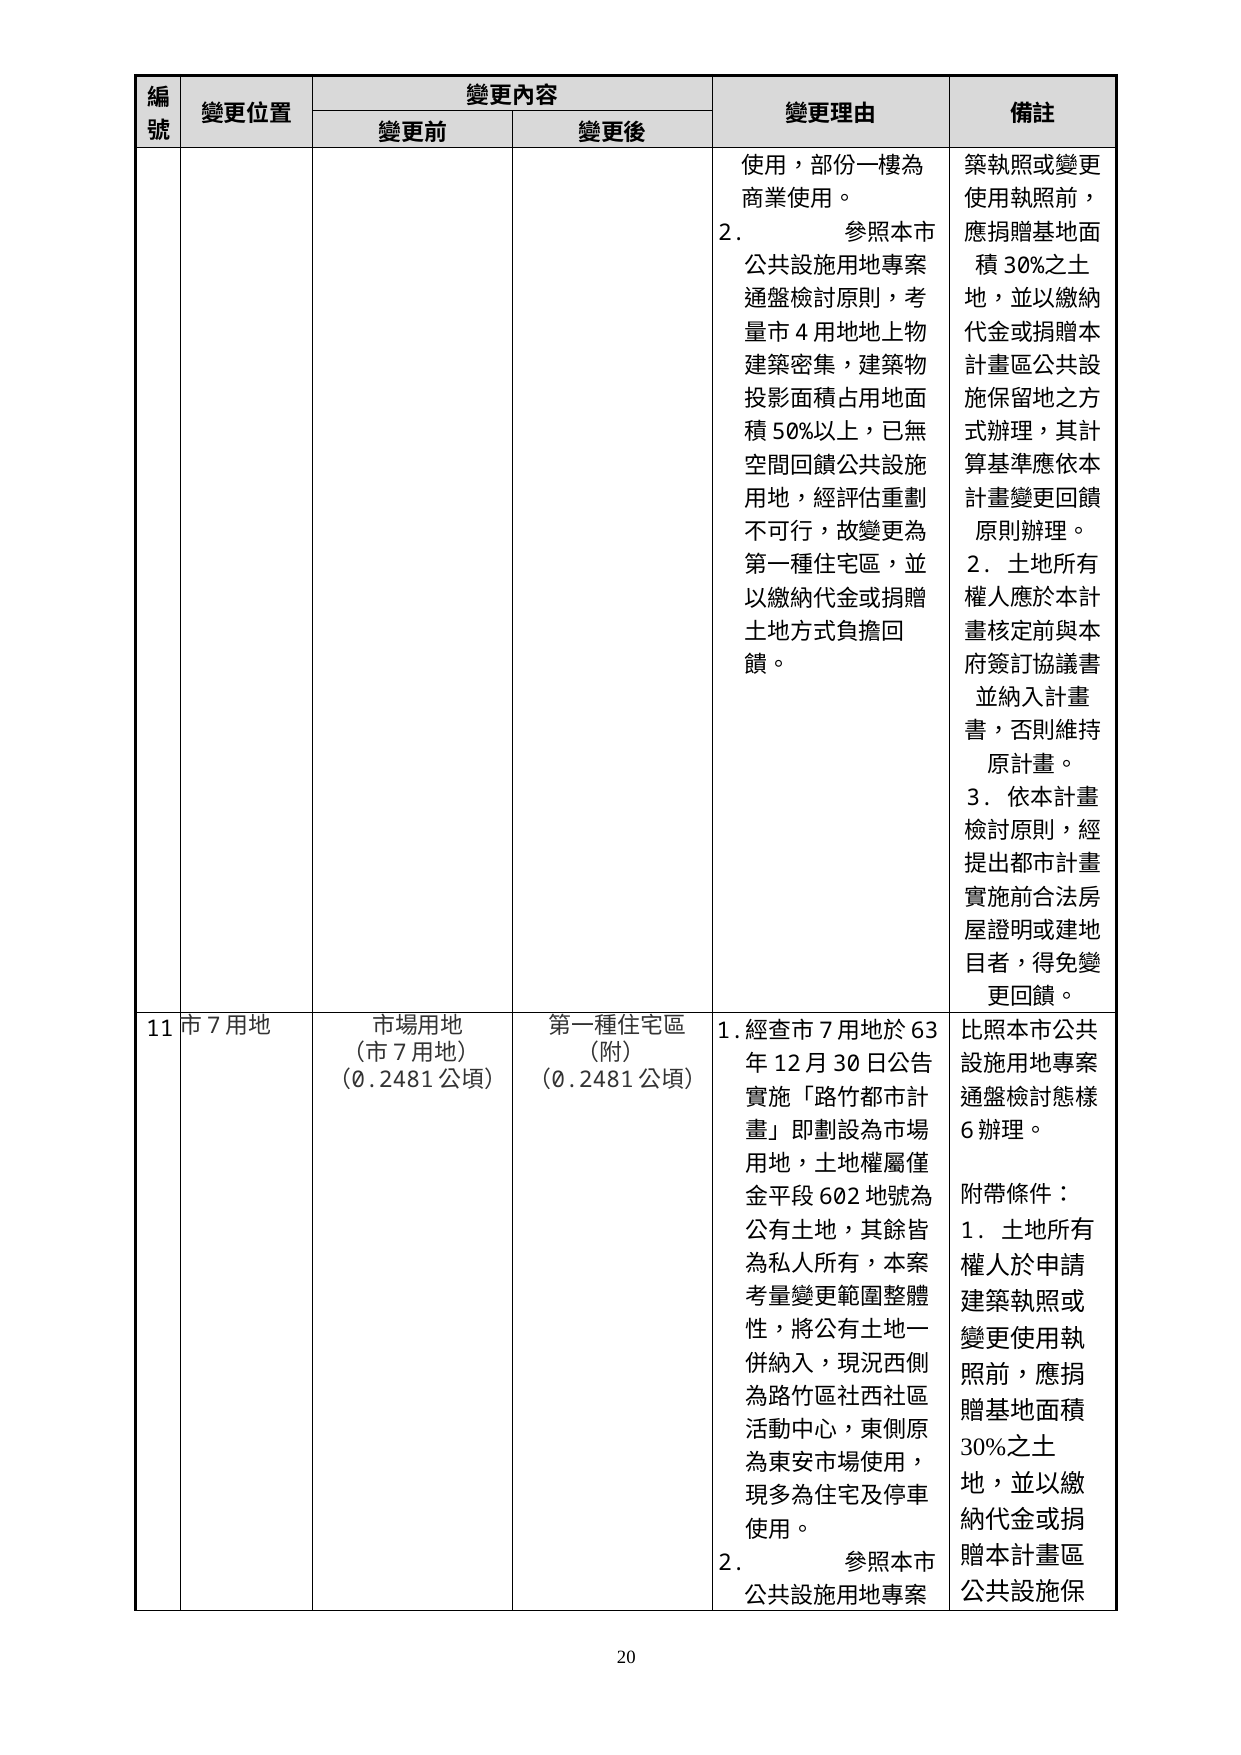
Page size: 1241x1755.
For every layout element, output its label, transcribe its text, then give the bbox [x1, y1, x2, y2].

table_cell 使用，部份一樓為商業使用。 參照本市公共設施用地專案通盤檢討原則，考量市4用地地上物建築密集，建築物投影面積占用地面積50%以上，已無空間回饋公共設施用地，經評估重劃不可行，故變更為第一種住宅區，並以繳納代金或捐贈土地方式負擔回饋。 [713, 148, 949, 1011]
table_cell 變更後 [513, 111, 712, 147]
table_cell 經查市7用地於63年12月30日公告實施「路竹都市計畫」即劃設為市場用地，土地權屬僅金平段602地號為公有土地，其餘皆為私人所有，本案考量變更範圍整體性，將公有土地一併納入，現況西側為路竹區社西社區活動中心，東側原為東安市場使用，現多為住宅及停車使用。 參照本市公共設施用地專案 [713, 1013, 949, 1610]
table_cell 比照本市公共設施用地專案通盤檢討態樣6辦理。 附帶條件： 1. 土地所有權人於申請建築執照或變更使用執照前，應捐贈基地面積30%之土地，並以繳納代金或捐贈本計畫區公共設施保 [950, 1013, 1115, 1610]
table_header 編號 [137, 77, 180, 147]
table_cell 市場用地 （市7用地） （0.2481公頃） [313, 1013, 512, 1610]
table_cell [137, 148, 180, 1011]
table_header 備註 [950, 77, 1115, 147]
table_header 變更理由 [713, 77, 949, 147]
table_cell 築執照或變更使用執照前，應捐贈基地面積30%之土地，並以繳納代金或捐贈本計畫區公共設施保留地之方式辦理，其計算基準應依本計畫變更回饋原則辦理。 2. 土地所有權人應於本計畫核定前與本府簽訂協議書並納入計畫書，否則維持原計畫。 3. 依本計畫檢討原則，經提出都市計畫實施前合法房屋證明或建地目者，得免變更回饋。 [950, 148, 1115, 1011]
table_cell 變更前 [313, 111, 512, 147]
table_cell [513, 148, 712, 1011]
table_cell 11 [137, 1013, 180, 1610]
table_cell 第一種住宅區（附） （0.2481公頃） [513, 1013, 712, 1610]
table_header 變更內容 [313, 77, 712, 110]
table_cell [181, 148, 312, 1011]
table_header 變更位置 [181, 77, 312, 147]
table_cell 市7用地 [181, 1013, 312, 1610]
table_cell [313, 148, 512, 1011]
